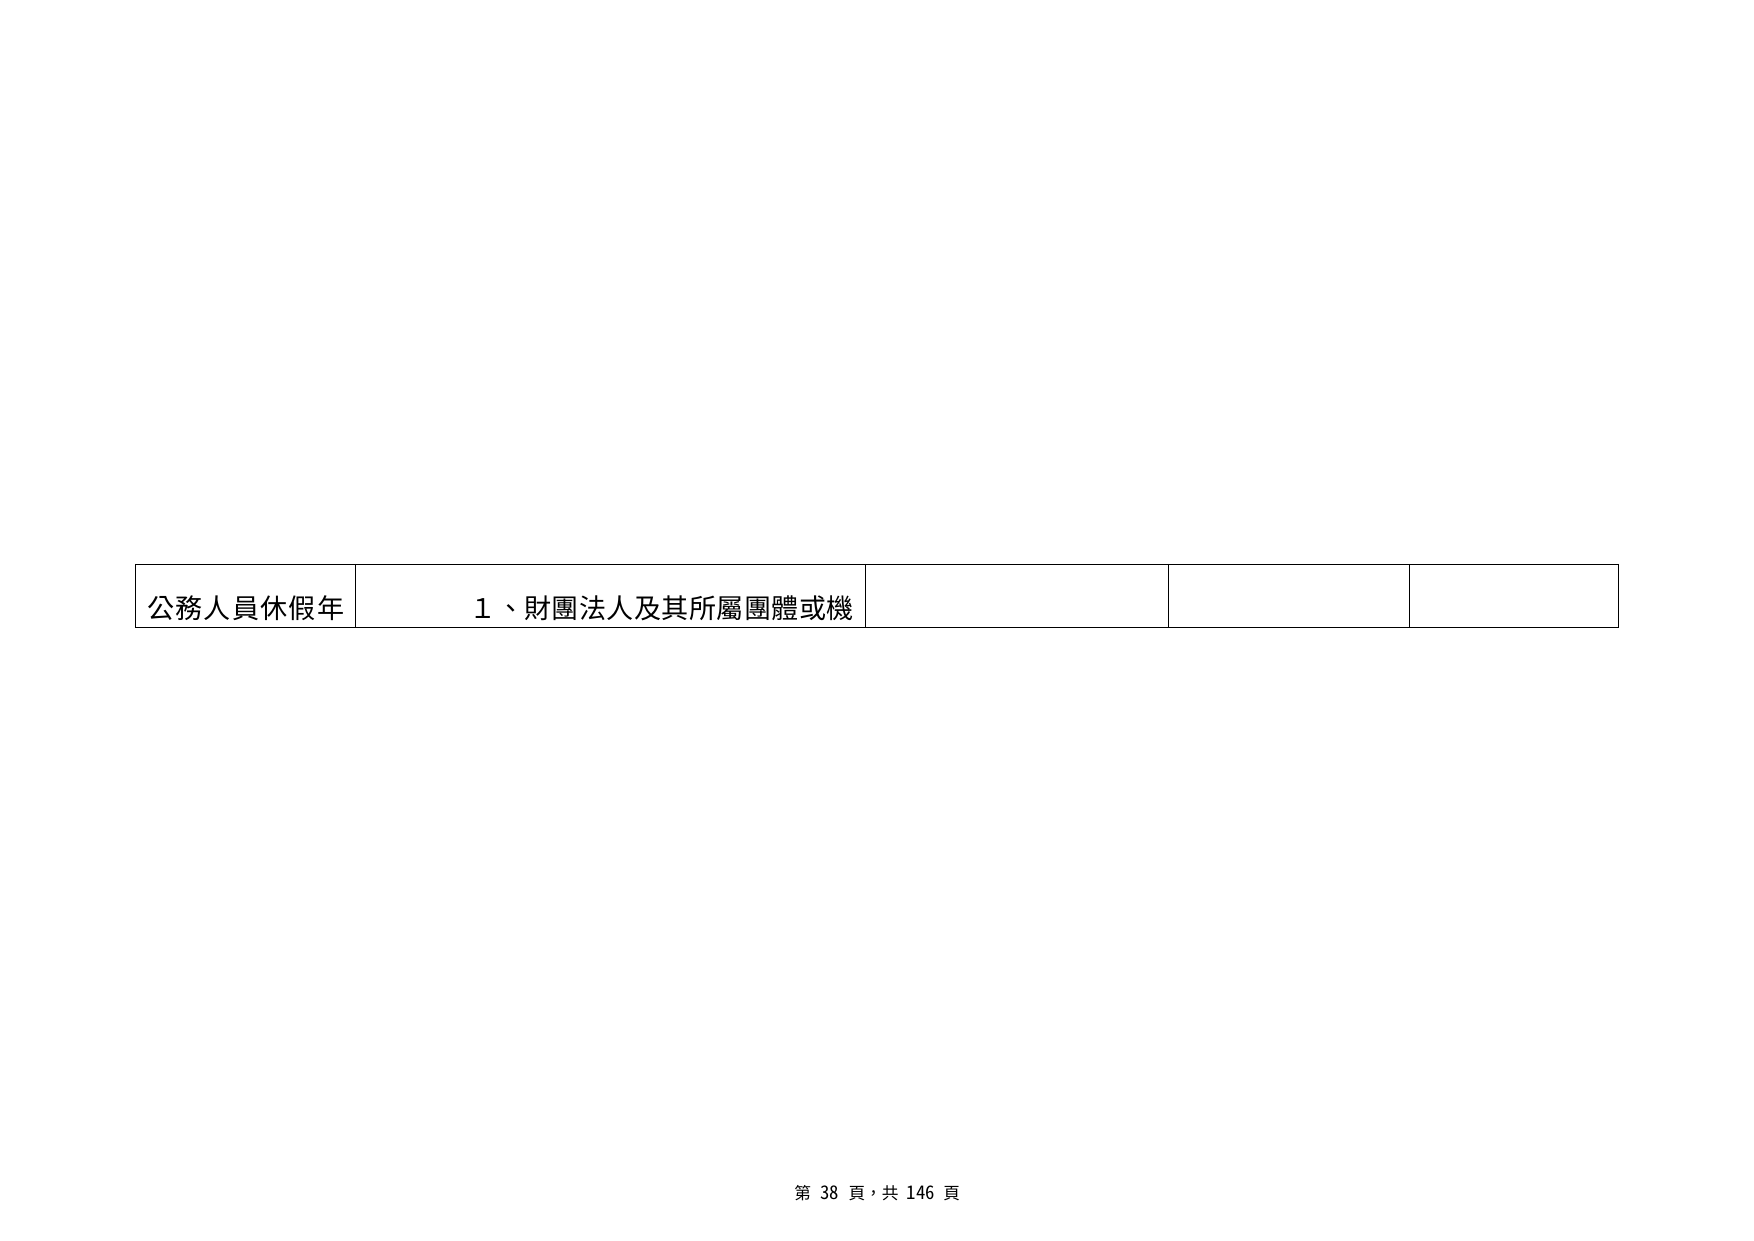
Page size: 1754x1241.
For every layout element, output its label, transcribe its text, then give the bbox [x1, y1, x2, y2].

table_cell 一、自114年1月1日起，各機關於核計公務人員休假日數時，其曾服務於下列職務之全時專任年資，得採計為公務人員休假年資： 由政府原始捐助（贈）或捐助（贈）經費，累計達財產總額20%以上之財團法人之職務。 由政府及其所屬營業基金、非營業基金轉投資，且其轉投資金額累計占該事業資本額20%以上事業之職務。 受政府直接或間接控制其人事、財務或業務之下列團體或機構之職務： １、財團法人及其所屬團體或機構。 ２、事業機構及其所屬團體或機構。 二、相關要件之認定標準 所列財團法人、事業機構及其所屬團體或機構之職務，經銓敘部彙整為「政府捐助（贈）之財團法人或政府暨所屬營業、非營業基金轉投資事業彙整表」(網址：https://gov.tw/cAX，以下簡稱彙整表)，定期於該部全球資訊網退休資訊專區公告。是各機關於核計公務人員休假日數時，請參考該部最新公告之彙整表。 有關「全時專任」之認定，係指以全部工時擔任專職而言，如僅部分工時或兼任者非屬之；上開「全部工時」，依勞動基準法或所適用之人事法規有關工作時間規定認定之。公務人員如有彙整表所列之財團法人或事業機構服務年資，尚須符合「全時專任」性質，始得予併計休假年資，爰個案仍須檢具相關證明文件，俾利各機關覈實認定。 相關特殊情形之處理 曾服務於彙整表所列財團法人或事業機構「停發月退休金及停辦優惠存款生效日」前之年資認定：服務年資全部或部分在停發生效日前，倘為全時專任性質者，均得採計為公務人員休假年資。 曾服務於彙整表所列「解除列管財團法人及轉投資事業」之年資認定：服務期間必須屬於該表「解除列管停發退休金及停辦優惠存款生效日」前，且為全時專任性質者，始得採計為公務人員休假年資。 [356, 565, 865, 627]
table_cell [1410, 565, 1618, 627]
table_cell [866, 565, 1168, 627]
table_cell 公務人員休假年 [136, 565, 355, 627]
table_cell 臺中市政府民國113年9月12日府授人考字第1130257383號函 [1169, 565, 1409, 627]
